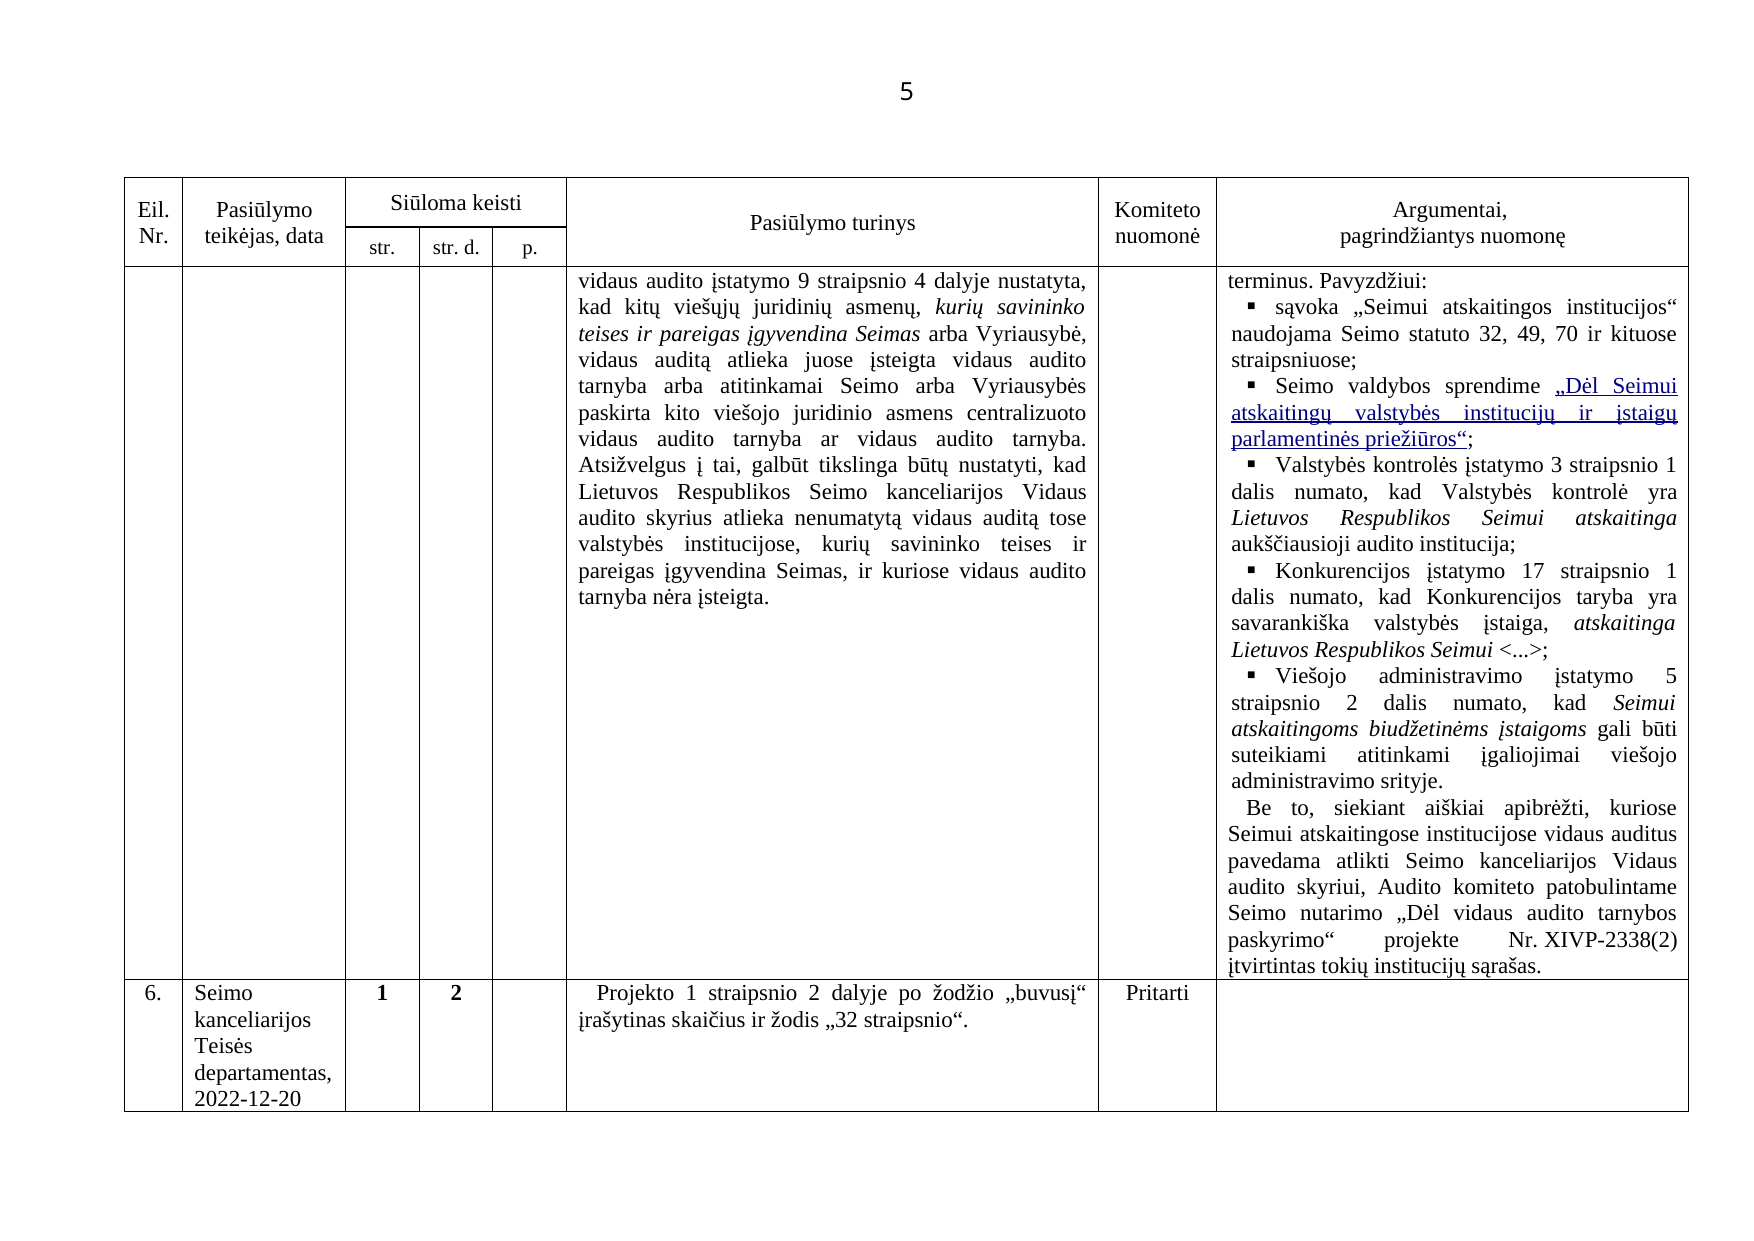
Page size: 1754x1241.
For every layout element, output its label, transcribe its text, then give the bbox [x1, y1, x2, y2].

table_cell vidaus audito įstatymo 9 straipsnio 4 dalyje nustatyta, kad kitų viešųjų juridinių asmenų, kurių savininko teises ir pareigas įgyvendina Seimas arba Vyriausybė, vidaus auditą atlieka juose įsteigta vidaus audito tarnyba arba atitinkamai Seimo arba Vyriausybės paskirta kito viešojo juridinio asmens centralizuoto vidaus audito tarnyba ar vidaus audito tarnyba. Atsižvelgus į tai, galbūt tikslinga būtų nustatyti, kad Lietuvos Respublikos Seimo kanceliarijos Vidaus audito skyrius atlieka nenumatytą vidaus auditą tose valstybės institucijose, kurių savininko teises ir pareigas įgyvendina Seimas, ir kuriose vidaus audito tarnyba nėra įsteigta. [567, 267, 1098, 978]
table_cell terminus. Pavyzdžiui: sąvoka „Seimui atskaitingos institucijos“ naudojama Seimo statuto 32, 49, 70 ir kituose straipsniuose; Seimo valdybos sprendime „Dėl Seimui atskaitingų valstybės institucijų ir įstaigų parlamentinės priežiūros“; Valstybės kontrolės įstatymo 3 straipsnio 1 dalis numato, kad Valstybės kontrolė yra Lietuvos Respublikos Seimui atskaitinga aukščiausioji audito institucija; Konkurencijos įstatymo 17 straipsnio 1 dalis numato, kad Konkurencijos taryba yra savarankiška valstybės įstaiga, atskaitinga Lietuvos Respublikos Seimui <...>; Viešojo administravimo įstatymo 5 straipsnio 2 dalis numato, kad Seimui atskaitingoms biudžetinėms įstaigoms gali būti suteikiami atitinkami įgaliojimai viešojo administravimo srityje. Be to, siekiant aiškiai apibrėžti, kuriose Seimui atskaitingose institucijose vidaus auditus pavedama atlikti Seimo kanceliarijos Vidaus audito skyriui, Audito komiteto patobulintame Seimo nutarimo „Dėl vidaus audito tarnybos paskyrimo“ projekte Nr. XIVP-2338(2) įtvirtintas tokių institucijų sąrašas. [1217, 267, 1688, 978]
table_cell [1217, 980, 1688, 1111]
table_cell str. d. [420, 228, 492, 266]
table_cell Seimo kanceliarijos Teisės departamentas, 2022-12-20 [183, 980, 345, 1111]
table_cell [1099, 267, 1216, 978]
table_header Siūloma keisti [346, 178, 566, 226]
table_cell 2 [420, 980, 492, 1111]
table_cell str. [346, 228, 419, 266]
table_header Komiteto nuomonė [1099, 178, 1216, 266]
table_cell Projekto 1 straipsnio 2 dalyje po žodžio „buvusį“ įrašytinas skaičius ir žodis „32 straipsnio“. [567, 980, 1098, 1111]
table_cell [125, 267, 182, 978]
table_cell p. [493, 228, 566, 266]
table_header Argumentai, pagrindžiantys nuomonę [1217, 178, 1688, 266]
table_header Pasiūlymo teikėjas, data [183, 178, 345, 266]
table_cell [420, 267, 492, 978]
table_cell [346, 267, 419, 978]
table_header Eil. Nr. [125, 178, 182, 266]
table_cell [493, 267, 566, 978]
table_cell Pritarti [1099, 980, 1216, 1111]
table_cell [493, 980, 566, 1111]
table_header Pasiūlymo turinys [567, 178, 1098, 266]
table_cell [183, 267, 345, 978]
table_cell [125, 980, 182, 1111]
table_cell 1 [346, 980, 419, 1111]
